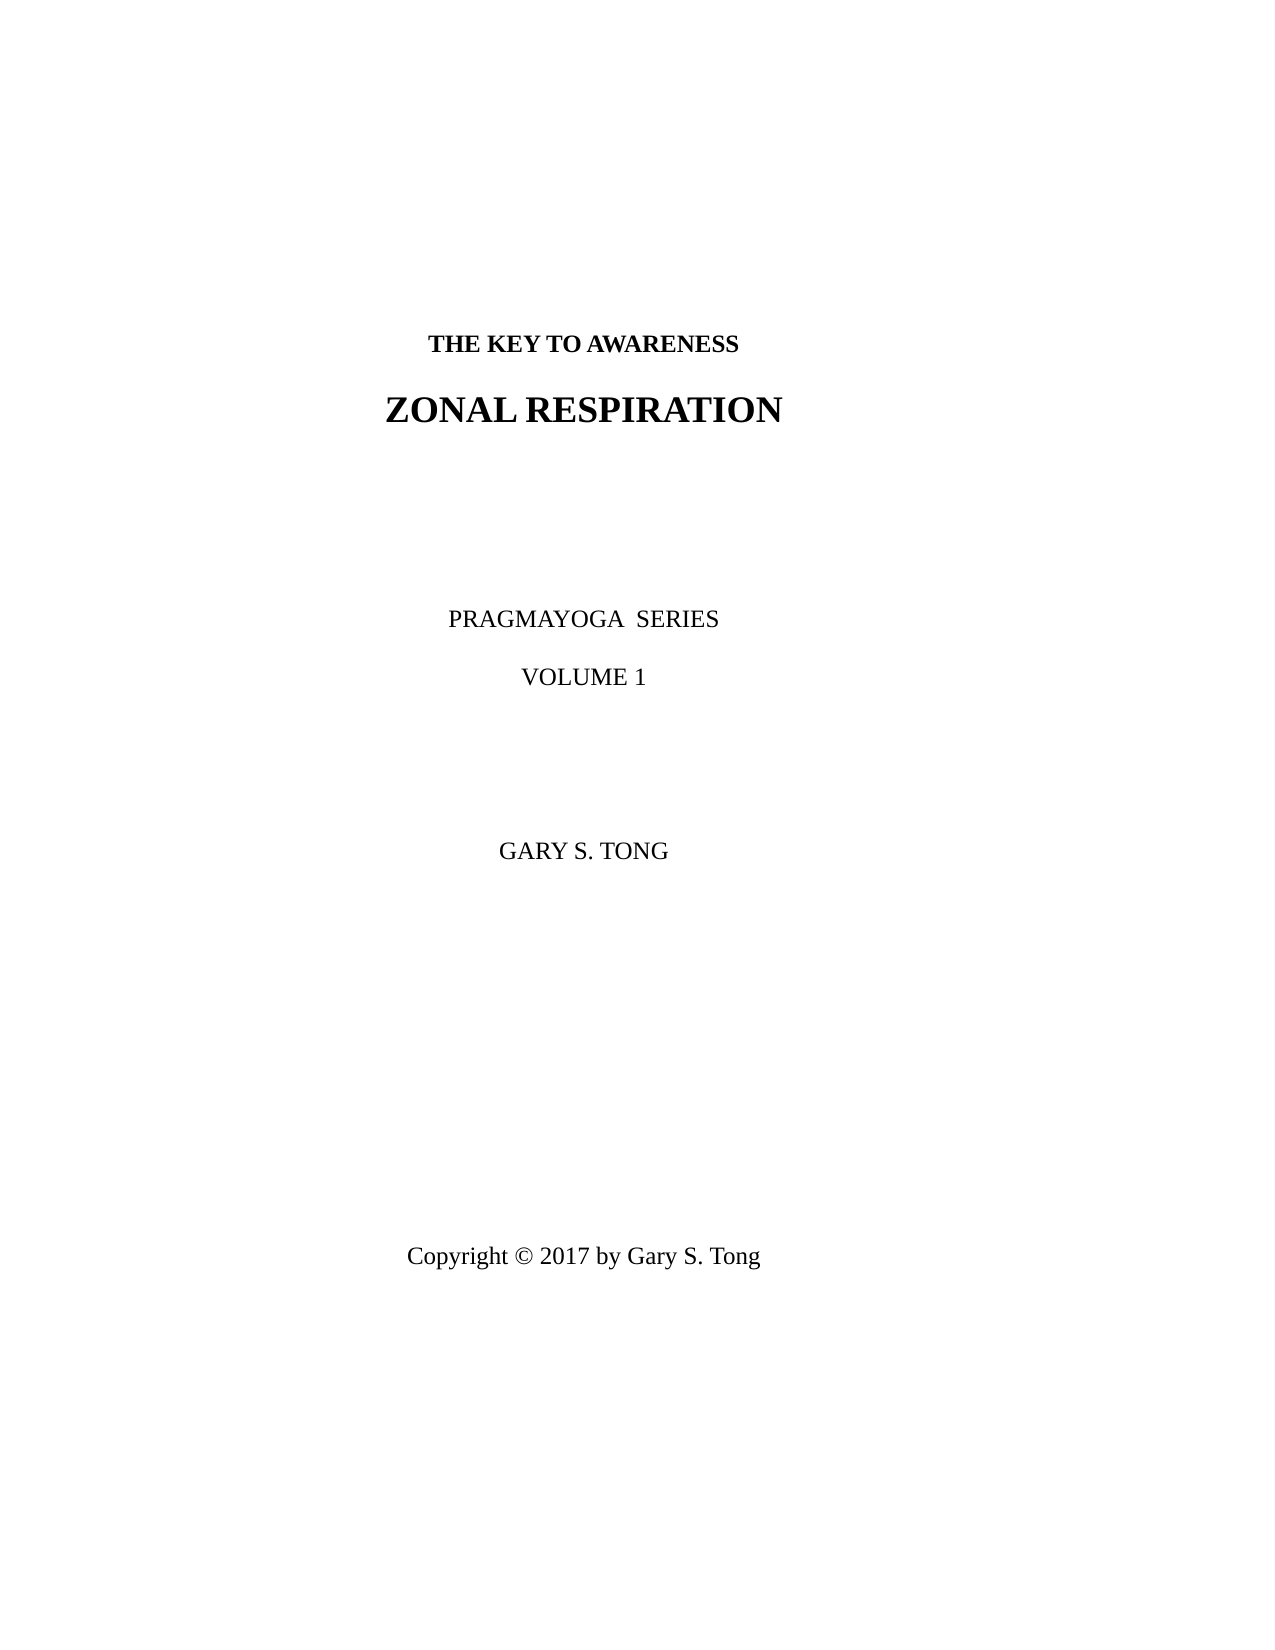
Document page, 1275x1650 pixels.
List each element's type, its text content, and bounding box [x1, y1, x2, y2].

title Copyright © 2017 by Gary S. Tong [29, 1241, 1138, 1270]
title THE KEY TO AWARENESS [29, 329, 1138, 358]
title ZONAL RESPIRATION [29, 387, 1138, 431]
title GARY S. TONG [29, 836, 1138, 865]
title VOLUME 1 [29, 662, 1138, 691]
title PRAGMAYOGA SERIES [29, 604, 1138, 633]
